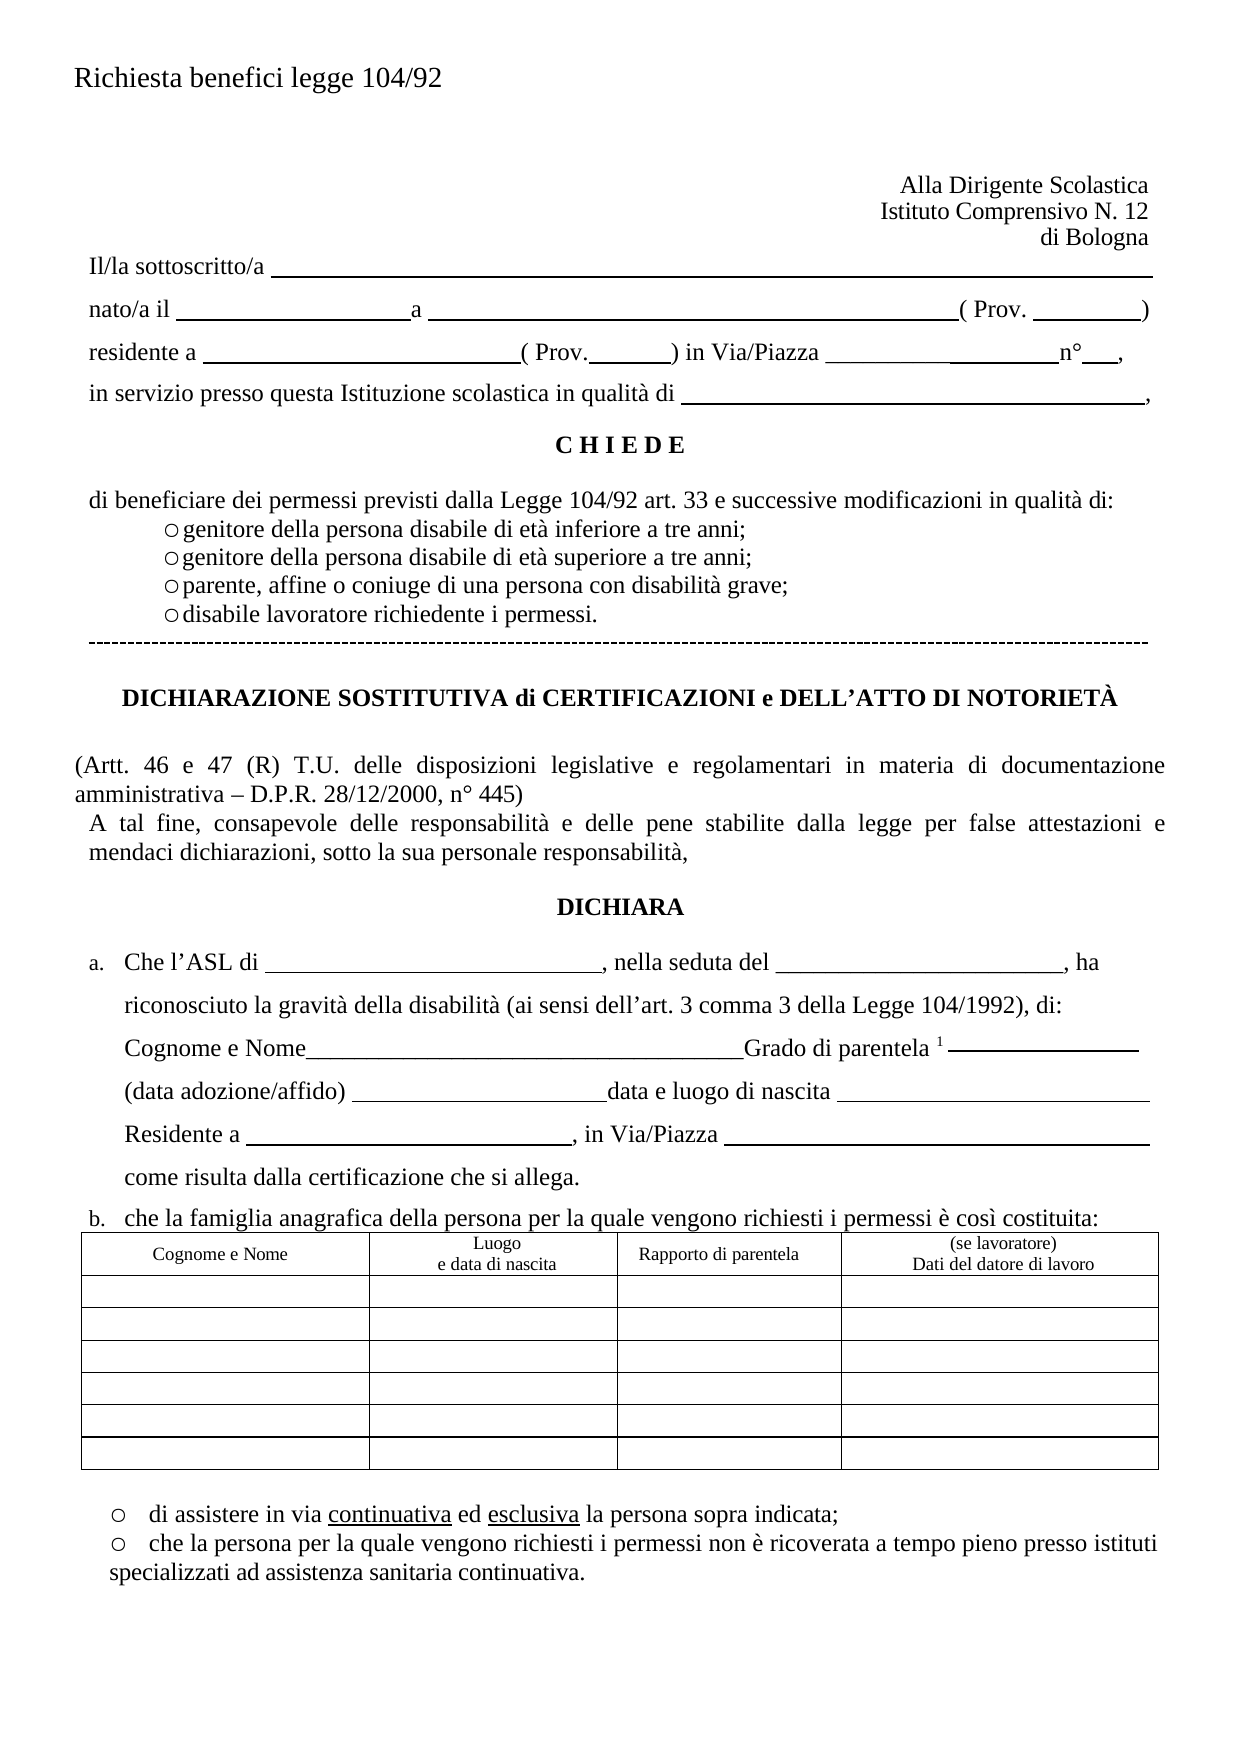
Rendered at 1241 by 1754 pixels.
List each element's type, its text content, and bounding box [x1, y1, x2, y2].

table_cell [370, 1341, 617, 1372]
subtitle DICHIARAZIONE SOSTITUTIVA di CERTIFICAZIONI e DELL’ATTO DI NOTORIETÀ [74, 683, 1165, 712]
text Il/la sottoscritto/a nato/a il a ( Prov. ) residente a ( Prov. ) in Via/Piazza __________ n° , [89, 251, 1153, 366]
list che la persona per la quale vengono richiesti i permessi non è ricoverata a tempo pieno presso istituti specializzati ad assistenza sanitaria continuativa. [109, 1528, 1166, 1586]
table_cell [370, 1405, 617, 1436]
table_cell [82, 1373, 369, 1404]
table_cell [842, 1438, 1158, 1469]
table_cell [618, 1341, 841, 1372]
table_cell [82, 1405, 369, 1436]
text in servizio presso questa Istituzione scolastica in qualità di , [89, 381, 1166, 407]
list genitore della persona disabile di età inferiore a tre anni; [162, 514, 1166, 543]
table_cell [842, 1373, 1158, 1404]
subtitle di Bologna [74, 225, 1149, 251]
list parente, affine o coniuge di una persona con disabilità grave; [162, 571, 1166, 599]
text Alla Dirigente Scolastica [74, 172, 1149, 198]
table_cell [618, 1308, 841, 1340]
table_cell [370, 1438, 617, 1469]
list Che l’ASL di , nella seduta del _______________________, ha riconosciuto la gravità della disabilità (ai sensi dell’art. 3 comma 3 della Legge 104/1992), di: Cognome e Nome Grado di parentela 1 [89, 947, 1138, 1062]
list disabile lavoratore richiedente i permessi. [162, 599, 1166, 628]
title Richiesta benefici legge 104/92 [74, 60, 1166, 94]
table_header Rapporto di parentela [618, 1233, 841, 1275]
list che la famiglia anagrafica della persona per la quale vengono richiesti i permessi è così costituita: [89, 1205, 1166, 1232]
table_cell [82, 1341, 369, 1372]
subtitle DICHIARA [75, 894, 1166, 920]
text (Artt. 46 e 47 (R) T.U. delle disposizioni legislative e regolamentari in materia di documentazione amministrativa – D.P.R. 28/12/2000, n° 445) [74, 750, 1166, 808]
table_cell [82, 1438, 369, 1469]
table_cell [842, 1341, 1158, 1372]
table_cell [82, 1276, 369, 1307]
table_cell [618, 1405, 841, 1436]
table_cell [842, 1276, 1158, 1307]
list genitore della persona disabile di età superiore a tre anni; [162, 543, 1166, 571]
table_header Luogo e data di nascita [370, 1233, 617, 1275]
subtitle C H I E D E [74, 433, 1166, 459]
table_cell [618, 1438, 841, 1469]
text di beneficiare dei permessi previsti dalla Legge 104/92 art. 33 e successive modificazioni in qualità di: [89, 486, 1166, 514]
table_cell [842, 1405, 1158, 1436]
subtitle Istituto Comprensivo N. 12 [74, 198, 1149, 225]
table_header Cognome e Nome [82, 1233, 369, 1275]
table_cell [370, 1308, 617, 1340]
table_cell [370, 1373, 617, 1404]
table_cell [370, 1276, 617, 1307]
table_cell [618, 1373, 841, 1404]
table_cell [82, 1308, 369, 1340]
table_cell [618, 1276, 841, 1307]
table_cell [842, 1308, 1158, 1340]
text (data adozione/affido) data e luogo di nascita Residente a , in Via/Piazza come risulta dalla certificazione che si allega. [124, 1076, 1155, 1191]
text A tal fine, consapevole delle responsabilità e delle pene stabilite dalla legge per false attestazioni e mendaci dichiarazioni, sotto la sua personale responsabilità, [89, 808, 1166, 865]
table_header (se lavoratore) Dati del datore di lavoro [842, 1233, 1158, 1275]
list di assistere in via continuativa ed esclusiva la persona sopra indicata; [109, 1499, 1166, 1528]
